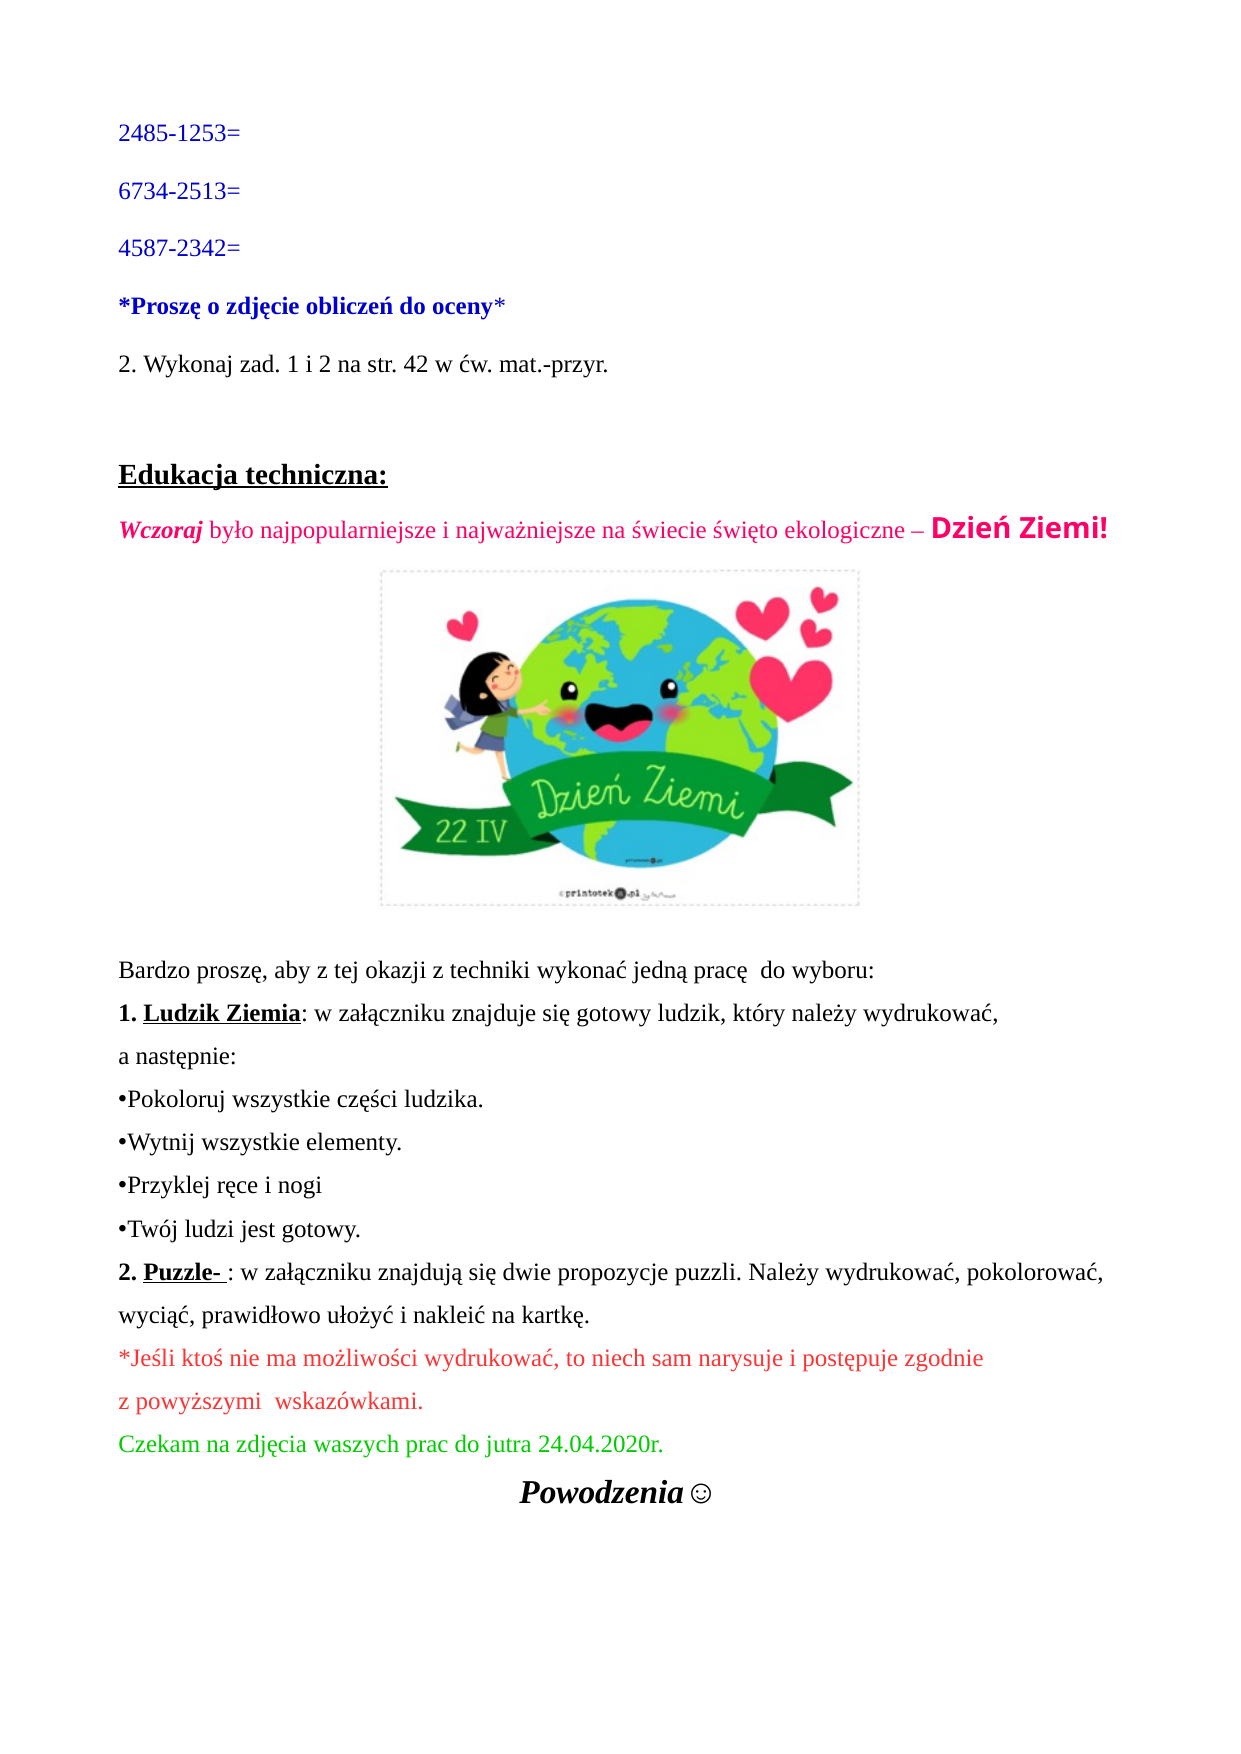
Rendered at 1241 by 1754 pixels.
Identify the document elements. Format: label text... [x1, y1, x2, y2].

text Edukacja techniczna: [118, 457, 1122, 491]
text 2485-1253= [118, 118, 1122, 147]
text Wczoraj było najpopularniejsze i najważniejsze na świecie święto ekologiczne – Dzień Ziemi! [118, 507, 1122, 547]
text Powodzenia☺ [118, 1472, 1122, 1511]
list Twój ludzi jest gotowy. [118, 1214, 1122, 1242]
list Pokoloruj wszystkie części ludzika. [118, 1084, 1122, 1113]
picture [377, 566, 863, 910]
text Czekam na zdjęcia waszych prac do jutra 24.04.2020r. [118, 1429, 1122, 1458]
text *Proszę o zdjęcie obliczeń do oceny* [118, 291, 1122, 320]
text 1. Ludzik Ziemia: w załączniku znajduje się gotowy ludzik, który należy wydrukować, a następnie: [118, 998, 1122, 1070]
text 4587-2342= [118, 233, 1122, 262]
text 2. Wykonaj zad. 1 i 2 na str. 42 w ćw. mat.-przyr. [118, 349, 1122, 378]
text 6734-2513= [118, 176, 1122, 204]
text *Jeśli ktoś nie ma możliwości wydrukować, to niech sam narysuje i postępuje zgodnie z powyższymi wskazówkami. [118, 1343, 1122, 1415]
list Wytnij wszystkie elementy. [118, 1127, 1122, 1156]
text 2. Puzzle- : w załączniku znajdują się dwie propozycje puzzli. Należy wydrukować, pokolorować, wyciąć, prawidłowo ułożyć i nakleić na kartkę. [118, 1257, 1122, 1329]
text Bardzo proszę, aby z tej okazji z techniki wykonać jedną pracę do wyboru: [118, 955, 1122, 984]
list Przyklej ręce i nogi [118, 1171, 1122, 1199]
